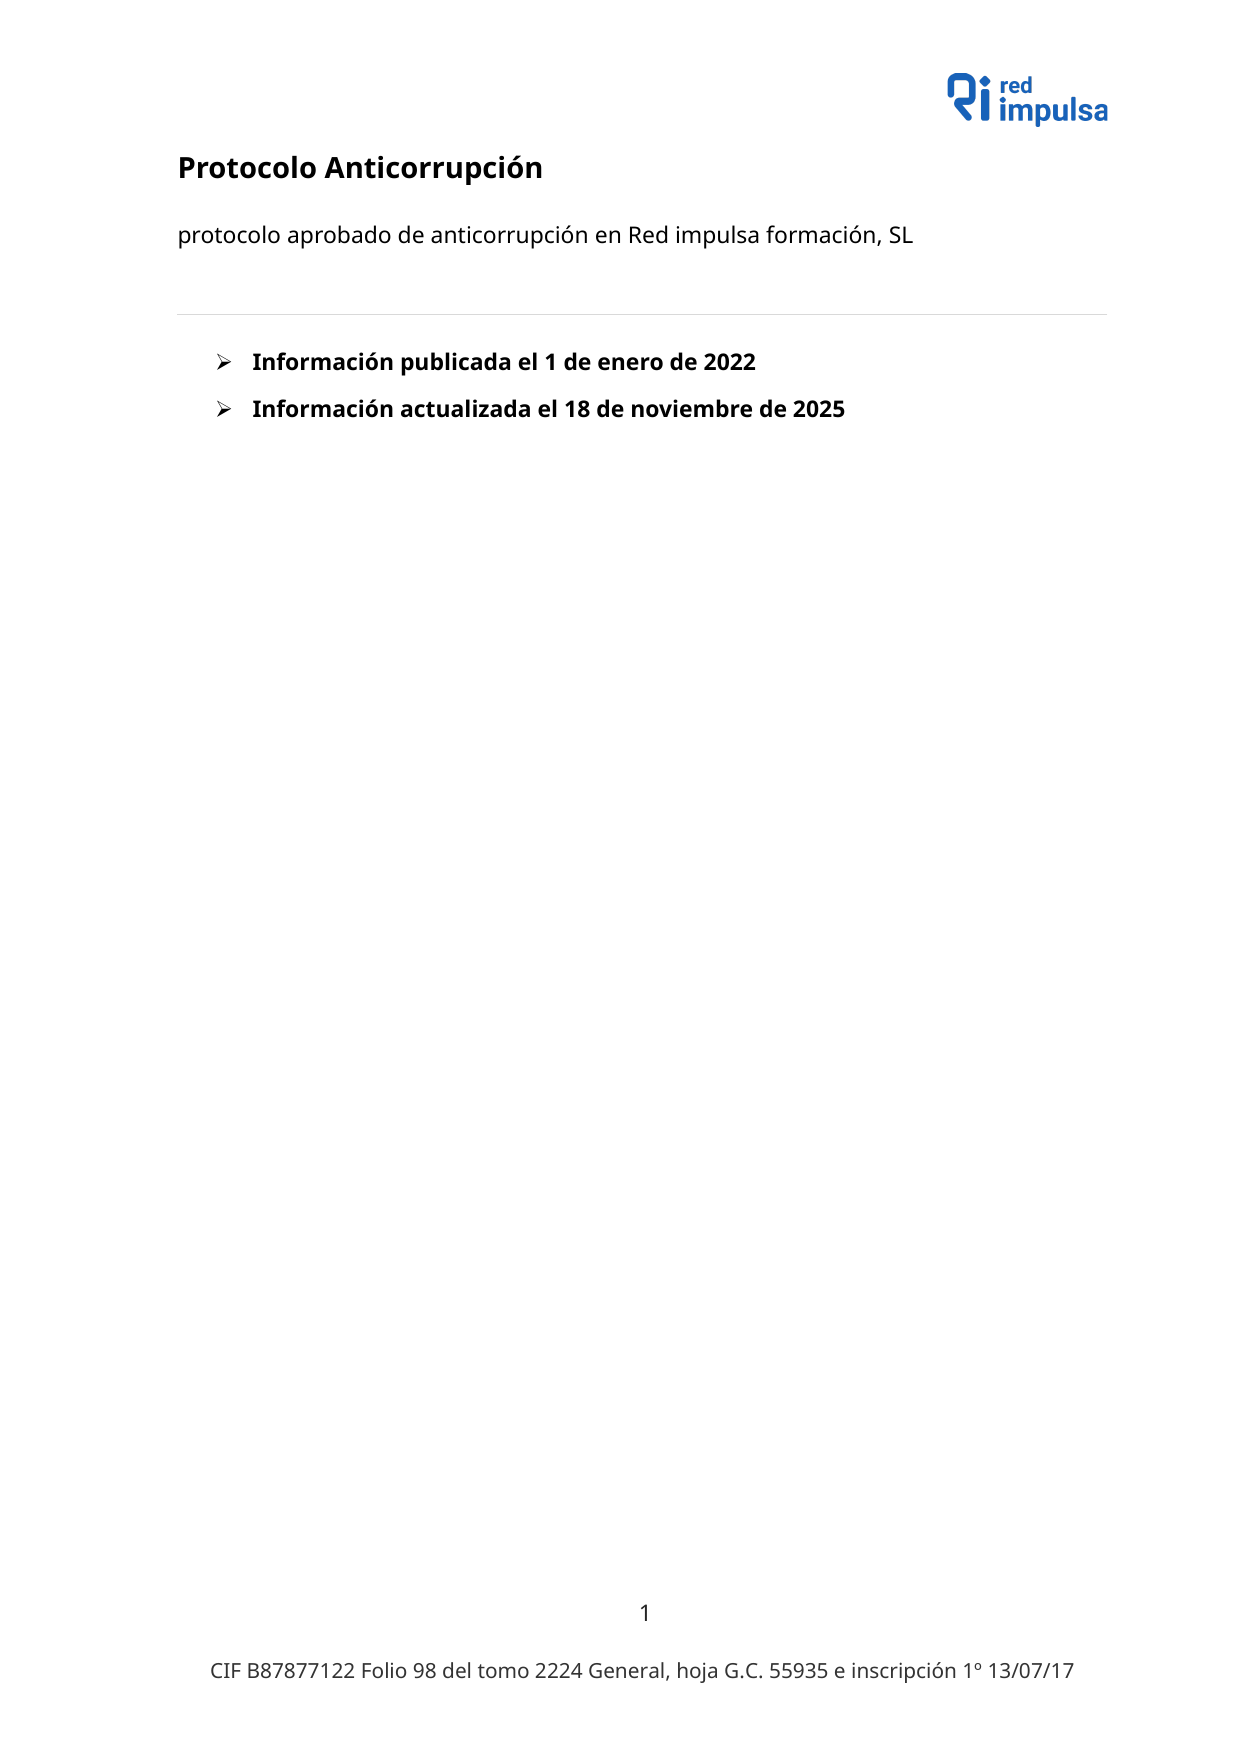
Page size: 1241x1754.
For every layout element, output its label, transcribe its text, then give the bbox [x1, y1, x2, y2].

list Información actualizada el 18 de noviembre de 2025 [215, 393, 1107, 424]
text protocolo aprobado de anticorrupción en Red impulsa formación, SL [177, 218, 1107, 250]
text Protocolo Anticorrupción [177, 148, 1107, 187]
list Información publicada el 1 de enero de 2022 [215, 346, 1107, 377]
